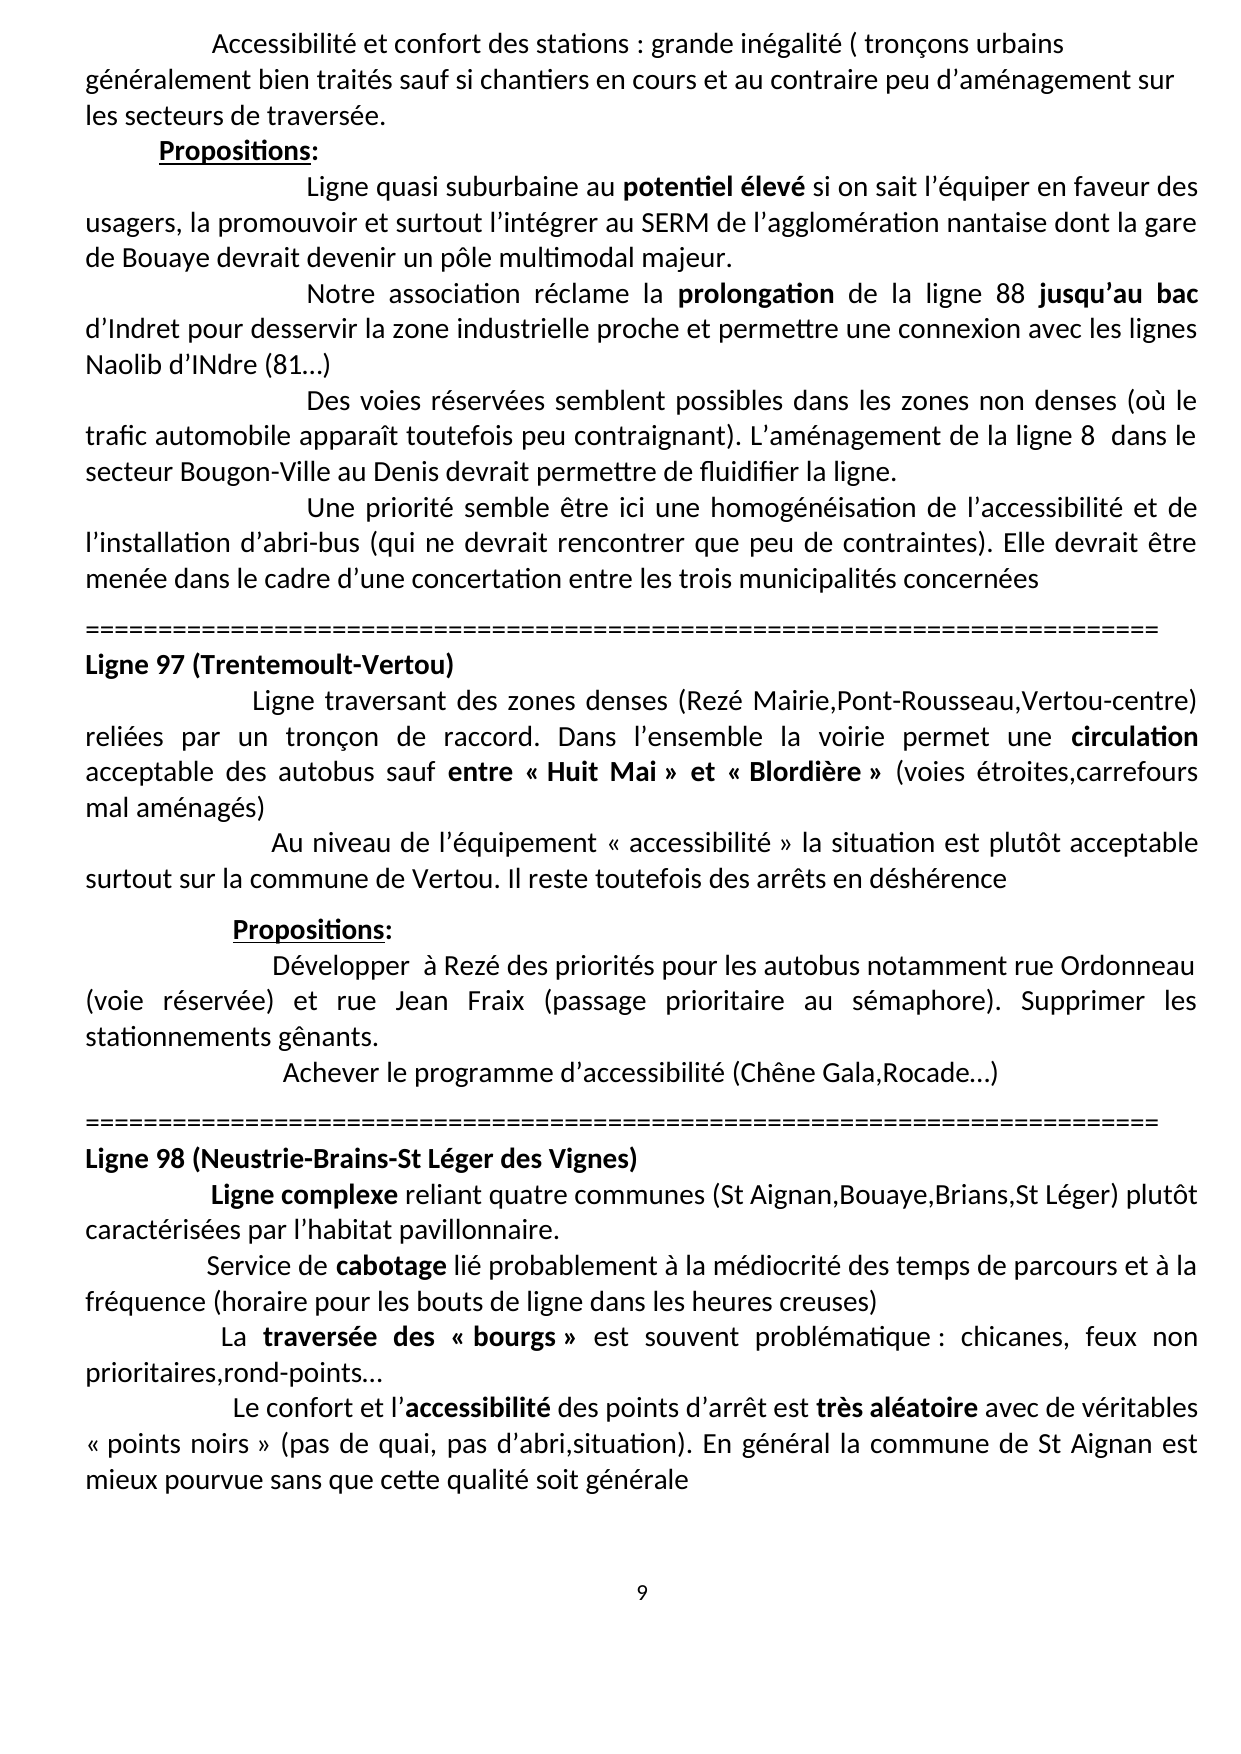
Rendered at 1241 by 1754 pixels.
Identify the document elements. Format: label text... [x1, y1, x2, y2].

text Ligne 97 (Trentemoult-Vertou) [85, 646, 1199, 682]
text Propositions: [85, 911, 1199, 947]
text Service de cabotage lié probablement à la médiocrité des temps de parcours et à la fréquence (horaire pour les bouts de ligne dans les heures creuses) [85, 1247, 1199, 1318]
text Des voies réservées semblent possibles dans les zones non denses (où le trafic automobile apparaît toutefois peu contraignant). L’aménagement de la ligne 8 dans le secteur Bougon-Ville au Denis devrait permettre de fluidifier la ligne. [85, 382, 1199, 489]
text Une priorité semble être ici une homogénéisation de l’accessibilité et de l’installation d’abri-bus (qui ne devrait rencontrer que peu de contraintes). Elle devrait être menée dans le cadre d’une concertation entre les trois municipalités concernées [85, 489, 1199, 596]
text Développer à Rezé des priorités pour les autobus notamment rue Ordonneau (voie réservée) et rue Jean Fraix (passage prioritaire au sémaphore). Supprimer les stationnements gênants. [85, 947, 1199, 1054]
text Le confort et l’accessibilité des points d’arrêt est très aléatoire avec de véritables « points noirs » (pas de quai, pas d’abri,situation). En général la commune de St Aignan est mieux pourvue sans que cette qualité soit générale [85, 1389, 1199, 1496]
text Achever le programme d’accessibilité (Chêne Gala,Rocade…) [85, 1054, 1199, 1089]
text Ligne 98 (Neustrie-Brains-St Léger des Vignes) [85, 1140, 1199, 1176]
text Ligne quasi suburbaine au potentiel élevé si on sait l’équiper en faveur des usagers, la promouvoir et surtout l’intégrer au SERM de l’agglomération nantaise dont la gare de Bouaye devrait devenir un pôle multimodal majeur. [85, 168, 1199, 275]
text La traversée des « bourgs » est souvent problématique : chicanes, feux non prioritaires,rond-points… [85, 1318, 1199, 1389]
text Ligne traversant des zones denses (Rezé Mairie,Pont-Rousseau,Vertou-centre) reliées par un tronçon de raccord. Dans l’ensemble la voirie permet une circulation acceptable des autobus sauf entre « Huit Mai » et « Blordière » (voies étroites,carrefours mal aménagés) [85, 682, 1199, 824]
text Ligne complexe reliant quatre communes (St Aignan,Bouaye,Brians,St Léger) plutôt caractérisées par l’habitat pavillonnaire. [85, 1176, 1199, 1247]
text Au niveau de l’équipement « accessibilité » la situation est plutôt acceptable surtout sur la commune de Vertou. Il reste toutefois des arrêts en déshérence [85, 824, 1199, 896]
text Accessibilité et confort des stations : grande inégalité ( tronçons urbains généralement bien traités sauf si chantiers en cours et au contraire peu d’aménagement sur les secteurs de traversée. [85, 26, 1199, 132]
text Notre association réclame la prolongation de la ligne 88 jusqu’au bac d’Indret pour desservir la zone industrielle proche et permettre une connexion avec les lignes Naolib d’INdre (81…) [85, 275, 1199, 382]
text Propositions: [85, 132, 1199, 168]
text ========================================================================== [85, 1104, 1199, 1140]
text ========================================================================== [85, 611, 1199, 646]
